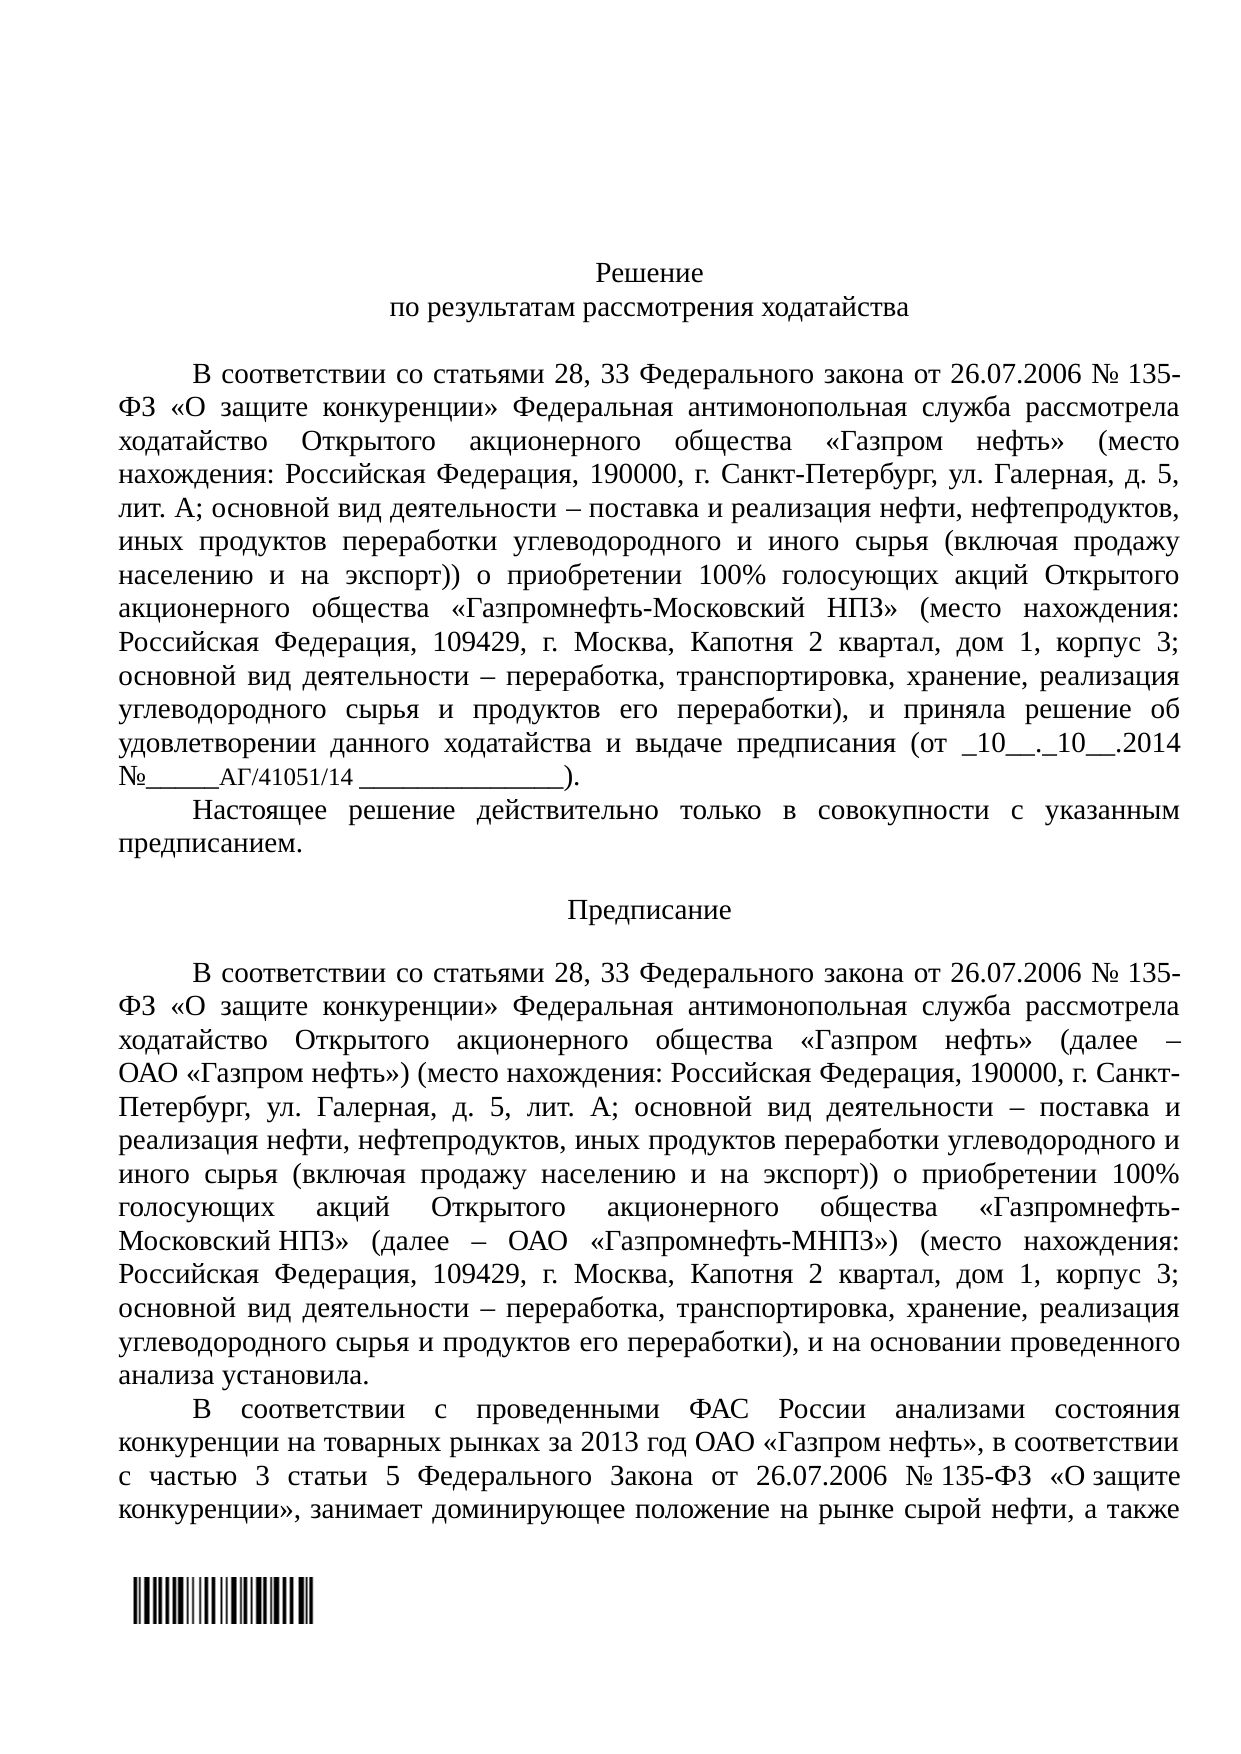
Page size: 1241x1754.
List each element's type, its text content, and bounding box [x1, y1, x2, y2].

text В соответствии с проведенными ФАС России анализами состояния конкуренции на товарных рынках за 2013 год ОАО «Газпром нефть», в соответствии с частью 3 статьи 5 Федерального Закона от 26.07.2006 № 135-ФЗ «О защите конкуренции», занимает доминирующее положение на рынке сырой нефти, а также [118, 1391, 1181, 1525]
text Решение [118, 255, 1181, 289]
picture [118, 1577, 331, 1624]
text В соответствии cо статьями 28, 33 Федерального закона от 26.07.2006 № 135-ФЗ «О защите конкуренции» Федеральная антимонопольная служба рассмотрела ходатайство Открытого акционерного общества «Газпром нефть» (место нахождения: Российская Федерация, 190000, г. Санкт-Петербург, ул. Галерная, д. 5, лит. А; основной вид деятельности – поставка и реализация нефти, нефтепродуктов, иных продуктов переработки углеводородного и иного сырья (включая продажу населению и на экспорт)) о приобретении 100% голосующих акций Открытого акционерного общества «Газпромнефть-Московский НПЗ» (место нахождения: Российская Федерация, 109429, г. Москва, Капотня 2 квартал, дом 1, корпус 3; основной вид деятельности – переработка, транспортировка, хранение, реализация углеводородного сырья и продуктов его переработки), и приняла решение об удовлетворении данного ходатайства и выдаче предписания (от _10__._10__.2014 №_____АГ/41051/14 ______________). [118, 356, 1181, 792]
text Настоящее решение действительно только в совокупности с указанным предписанием. [118, 792, 1181, 859]
text Предписание [118, 892, 1181, 926]
text по результатам рассмотрения ходатайства [118, 289, 1181, 322]
text В соответствии cо статьями 28, 33 Федерального закона от 26.07.2006 № 135-ФЗ «О защите конкуренции» Федеральная антимонопольная служба рассмотрела ходатайство Открытого акционерного общества «Газпром нефть» (далее –ОАО «Газпром нефть») (место нахождения: Российская Федерация, 190000, г. Санкт-Петербург, ул. Галерная, д. 5, лит. А; основной вид деятельности – поставка и реализация нефти, нефтепродуктов, иных продуктов переработки углеводородного и иного сырья (включая продажу населению и на экспорт)) о приобретении 100% голосующих акций Открытого акционерного общества «Газпромнефть-Московский НПЗ» (далее – ОАО «Газпромнефть-МНПЗ») (место нахождения: Российская Федерация, 109429, г. Москва, Капотня 2 квартал, дом 1, корпус 3; основной вид деятельности – переработка, транспортировка, хранение, реализация углеводородного сырья и продуктов его переработки), и на основании проведенного анализа установила. [118, 955, 1181, 1391]
